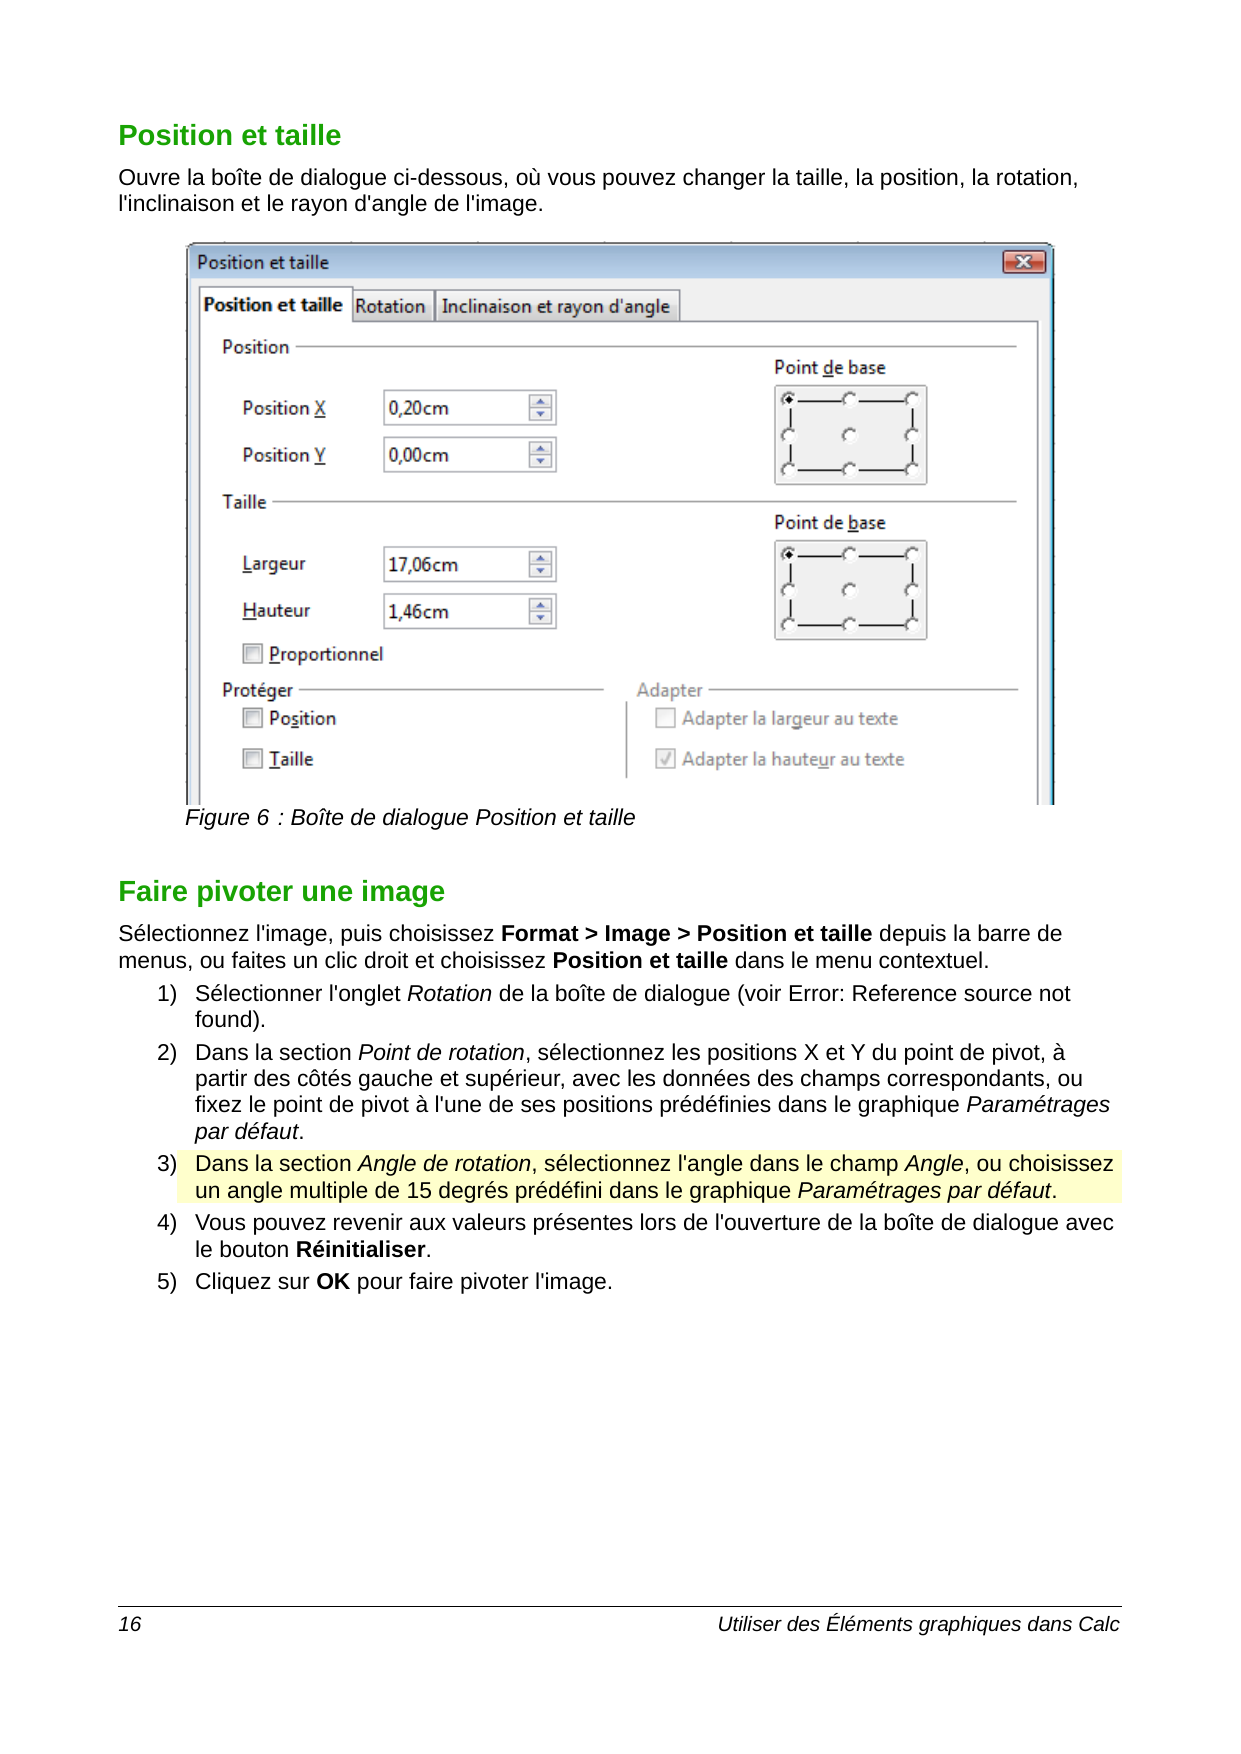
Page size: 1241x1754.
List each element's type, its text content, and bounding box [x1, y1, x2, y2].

list Sélectionner l'onglet Rotation de la boîte de dialogue (voir Erreur : source de la référence non trouvée). [177, 979, 1122, 1032]
subtitle Position et taille [118, 118, 1122, 152]
picture [185, 241, 1056, 805]
text Figure 6 : Boîte de dialogue Position et taille [185, 805, 1055, 831]
subtitle Faire pivoter une image [118, 874, 1122, 908]
text Ouvre la boîte de dialogue ci-dessous, où vous pouvez changer la taille, la position, la rotation, l'inclinaison et le rayon d'angle de l'image. [118, 164, 1122, 217]
list Vous pouvez revenir aux valeurs présentes lors de l'ouverture de la boîte de dialogue avec le bouton Réinitialiser. [177, 1209, 1122, 1262]
list Dans la section Point de rotation, sélectionnez les positions X et Y du point de pivot, à partir des côtés gauche et supérieur, avec les données des champs correspondants, ou fixez le point de pivot à l'une de ses positions prédéfinies dans le graphique Paramétrages par défaut. [177, 1038, 1122, 1144]
list Sélectionnez l'image, puis choisissez Format > Image > Position et taille depuis la barre de menus, ou faites un clic droit et choisissez Position et taille dans le menu contextuel. [118, 920, 1122, 973]
list Dans la section Angle de rotation, sélectionnez l'angle dans le champ Angle, ou choisissez un angle multiple de 15 degrés prédéfini dans le graphique Paramétrages par défaut. [177, 1150, 1122, 1203]
list Cliquez sur OK pour faire pivoter l'image. [177, 1268, 1122, 1294]
